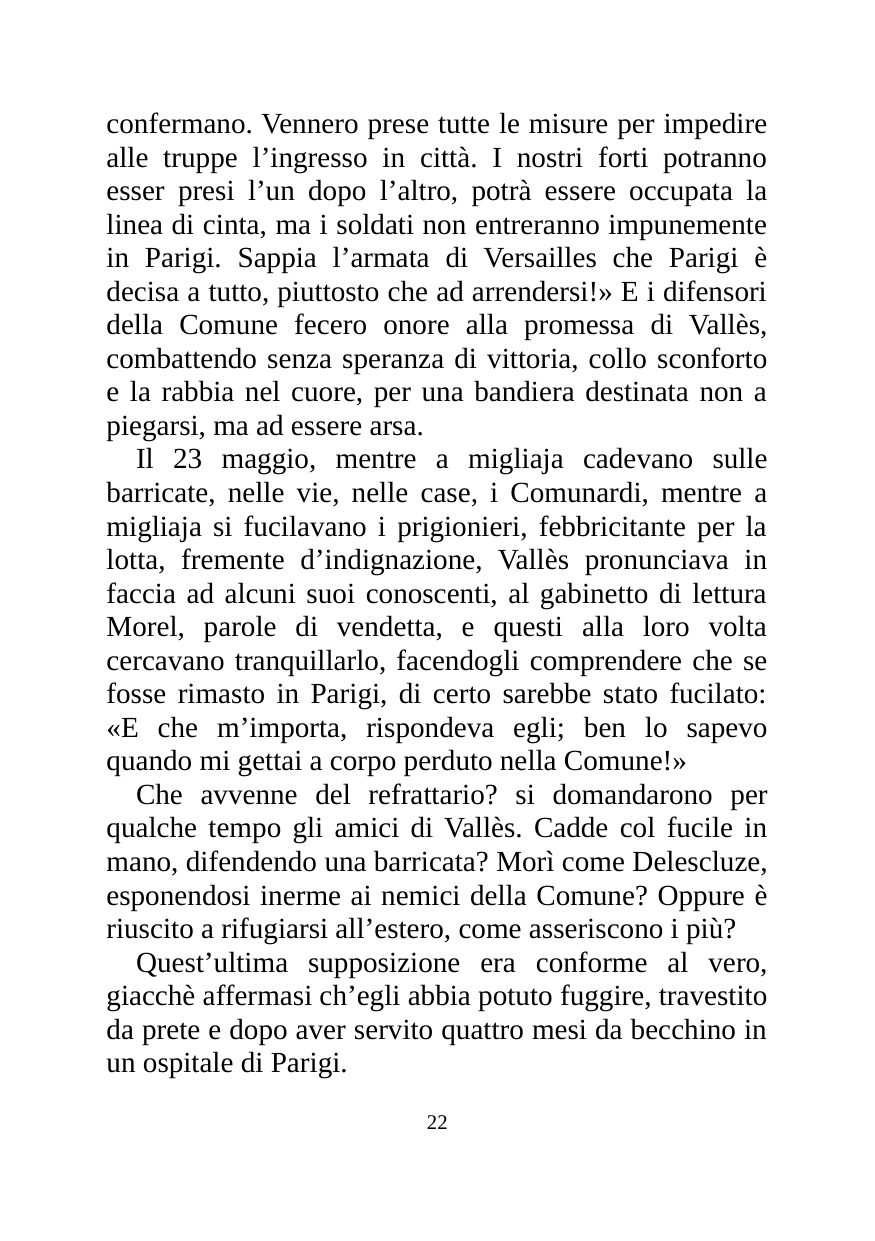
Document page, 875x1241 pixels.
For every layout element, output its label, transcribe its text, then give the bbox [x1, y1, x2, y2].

text Che avvenne del refrattario? si domandarono per qualche tempo gli amici di Vallès. Cadde col fucile in mano, difendendo una barricata? Morì come Delescluze, esponendosi inerme ai nemici della Comune? Oppure è riuscito a rifugiarsi all’estero, come asseriscono i più? [106, 777, 768, 945]
text Quest’ultima supposizione era conforme al vero, giacchè affermasi ch’egli abbia potuto fuggire, travestito da prete e dopo aver servito quattro mesi da becchino in un ospitale di Parigi. [106, 945, 768, 1079]
text Il 23 maggio, mentre a migliaja cadevano sulle barricate, nelle vie, nelle case, i Comunardi, mentre a migliaja si fucilavano i prigionieri, febbricitante per la lotta, fremente d’indignazione, Vallès pronunciava in faccia ad alcuni suoi conoscenti, al gabinetto di lettura Morel, parole di vendetta, e questi alla loro volta cercavano tranquillarlo, facendogli comprendere che se fosse rimasto in Parigi, di certo sarebbe stato fucilato: «E che m’importa, rispondeva egli; ben lo sapevo quando mi gettai a corpo perduto nella Comune!» [106, 442, 768, 777]
text confermano. Vennero prese tutte le misure per impedire alle truppe l’ingresso in città. I nostri forti potranno esser presi l’un dopo l’altro, potrà essere occupata la linea di cinta, ma i soldati non entreranno impunemente in Parigi. Sappia l’armata di Versailles che Parigi è decisa a tutto, piuttosto che ad arrendersi!» E i difensori della Comune fecero onore alla promessa di Vallès, combattendo senza speranza di vittoria, collo sconforto e la rabbia nel cuore, per una bandiera destinata non a piegarsi, ma ad essere arsa. [106, 106, 768, 442]
